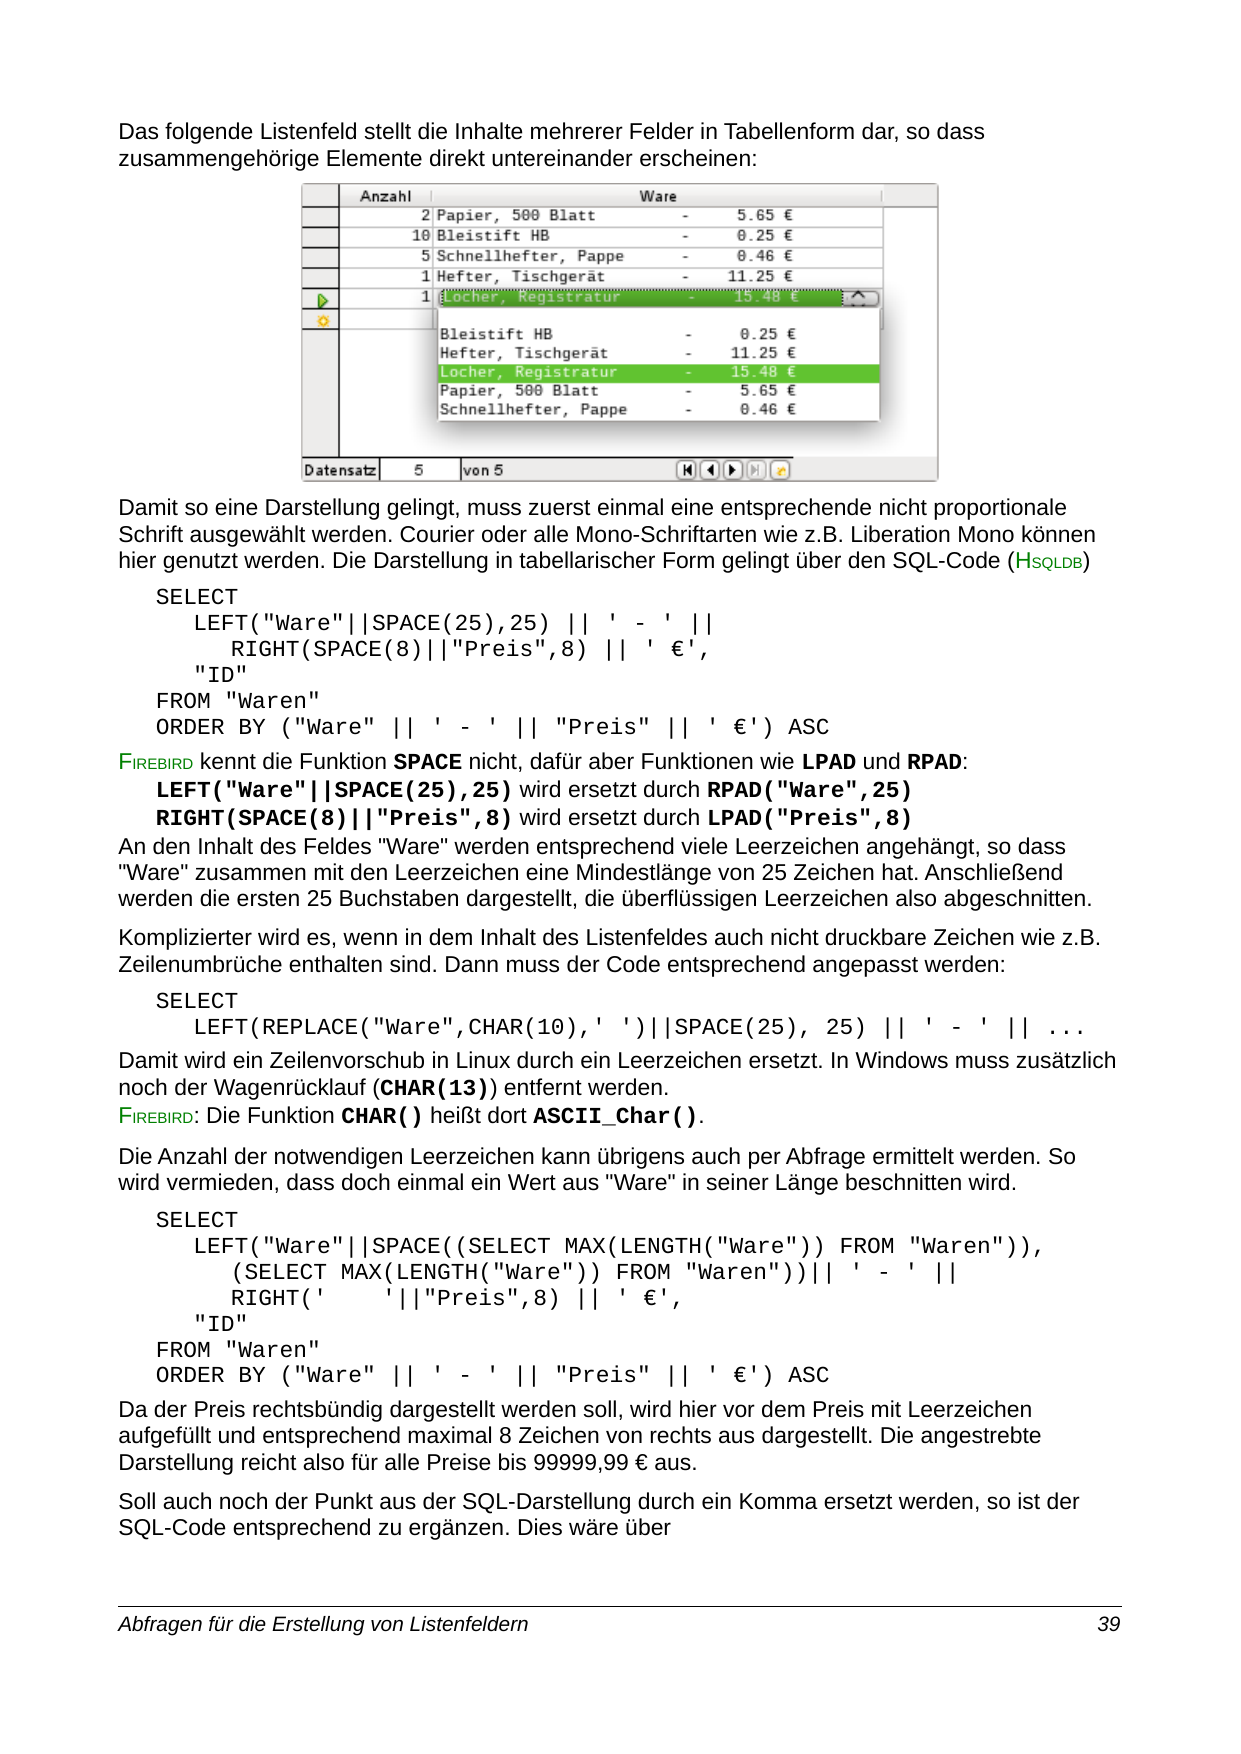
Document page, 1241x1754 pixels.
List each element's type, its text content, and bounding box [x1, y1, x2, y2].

picture [301, 183, 939, 482]
text Komplizierter wird es, wenn in dem Inhalt des Listenfeldes auch nicht druckbare Zeichen wie z.B. Zeilenumbrüche enthalten sind. Dann muss der Code entsprechend angepasst werden: [118, 924, 1122, 977]
text Soll auch noch der Punkt aus der SQL-Darstellung durch ein Komma ersetzt werden, so ist der SQL-Code entsprechend zu ergänzen. Dies wäre über [118, 1488, 1122, 1540]
text Damit wird ein Zeilenvorschub in Linux durch ein Leerzeichen ersetzt. In Windows muss zusätzlich noch der Wagenrücklauf (CHAR(13)) entfernt werden. Firebird: Die Funktion CHAR() heißt dort ASCII_Char(). [118, 1047, 1122, 1131]
text SELECT LEFT("Ware"||SPACE(25),25) || ' - ' || RIGHT(SPACE(8)||"Preis",8) || ' €', "ID" FROM "Waren" ORDER BY ("Ware" || ' - ' || "Preis" || ' €') ASC [156, 586, 1122, 741]
text SELECT LEFT("Ware"||SPACE((SELECT MAX(LENGTH("Ware")) FROM "Waren")), (SELECT MAX(LENGTH("Ware")) FROM "Waren"))|| ' - ' || RIGHT(' '||"Preis",8) || ' €', "ID" FROM "Waren" ORDER BY ("Ware" || ' - ' || "Preis" || ' €') ASC [156, 1208, 1122, 1390]
text Die Anzahl der notwendigen Leerzeichen kann übrigens auch per Abfrage ermittelt werden. So wird vermieden, dass doch einmal ein Wert aus "Ware" in seiner Länge beschnitten wird. [118, 1143, 1122, 1196]
text Damit so eine Darstellung gelingt, muss zuerst einmal eine entsprechende nicht proportionale Schrift ausgewählt werden. Courier oder alle Mono-Schriftarten wie z.B. Liberation Mono können hier genutzt werden. Die Darstellung in tabellarischer Form gelingt über den SQL-Code (Hsqldb) [118, 494, 1122, 573]
text Das folgende Listenfeld stellt die Inhalte mehrerer Felder in Tabellenform dar, so dass zusammengehörige Elemente direkt untereinander erscheinen: [118, 118, 1122, 171]
text LEFT(REPLACE("Ware",CHAR(10),' ')||SPACE(25), 25) || ' - ' || ... [156, 1015, 1122, 1041]
text Da der Preis rechtsbündig dargestellt werden soll, wird hier vor dem Preis mit Leerzeichen aufgefüllt und entsprechend maximal 8 Zeichen von rechts aus dargestellt. Die angestrebte Darstellung reicht also für alle Preise bis 99999,99 € aus. [118, 1396, 1122, 1475]
text Firebird kennt die Funktion SPACE nicht, dafür aber Funktionen wie LPAD und RPAD: LEFT("Ware"||SPACE(25),25) wird ersetzt durch RPAD("Ware",25) RIGHT(SPACE(8)||"Preis",8) wird ersetzt durch LPAD("Preis",8) An den Inhalt des Feldes "Ware" werden entsprechend viele Leerzeichen angehängt, so dass "Ware" zusammen mit den Leerzeichen eine Mindestlänge von 25 Zeichen hat. Anschließend werden die ersten 25 Buchstaben dargestellt, die überflüssigen Leerzeichen also abgeschnitten. [118, 748, 1122, 912]
text SELECT [156, 989, 1122, 1015]
